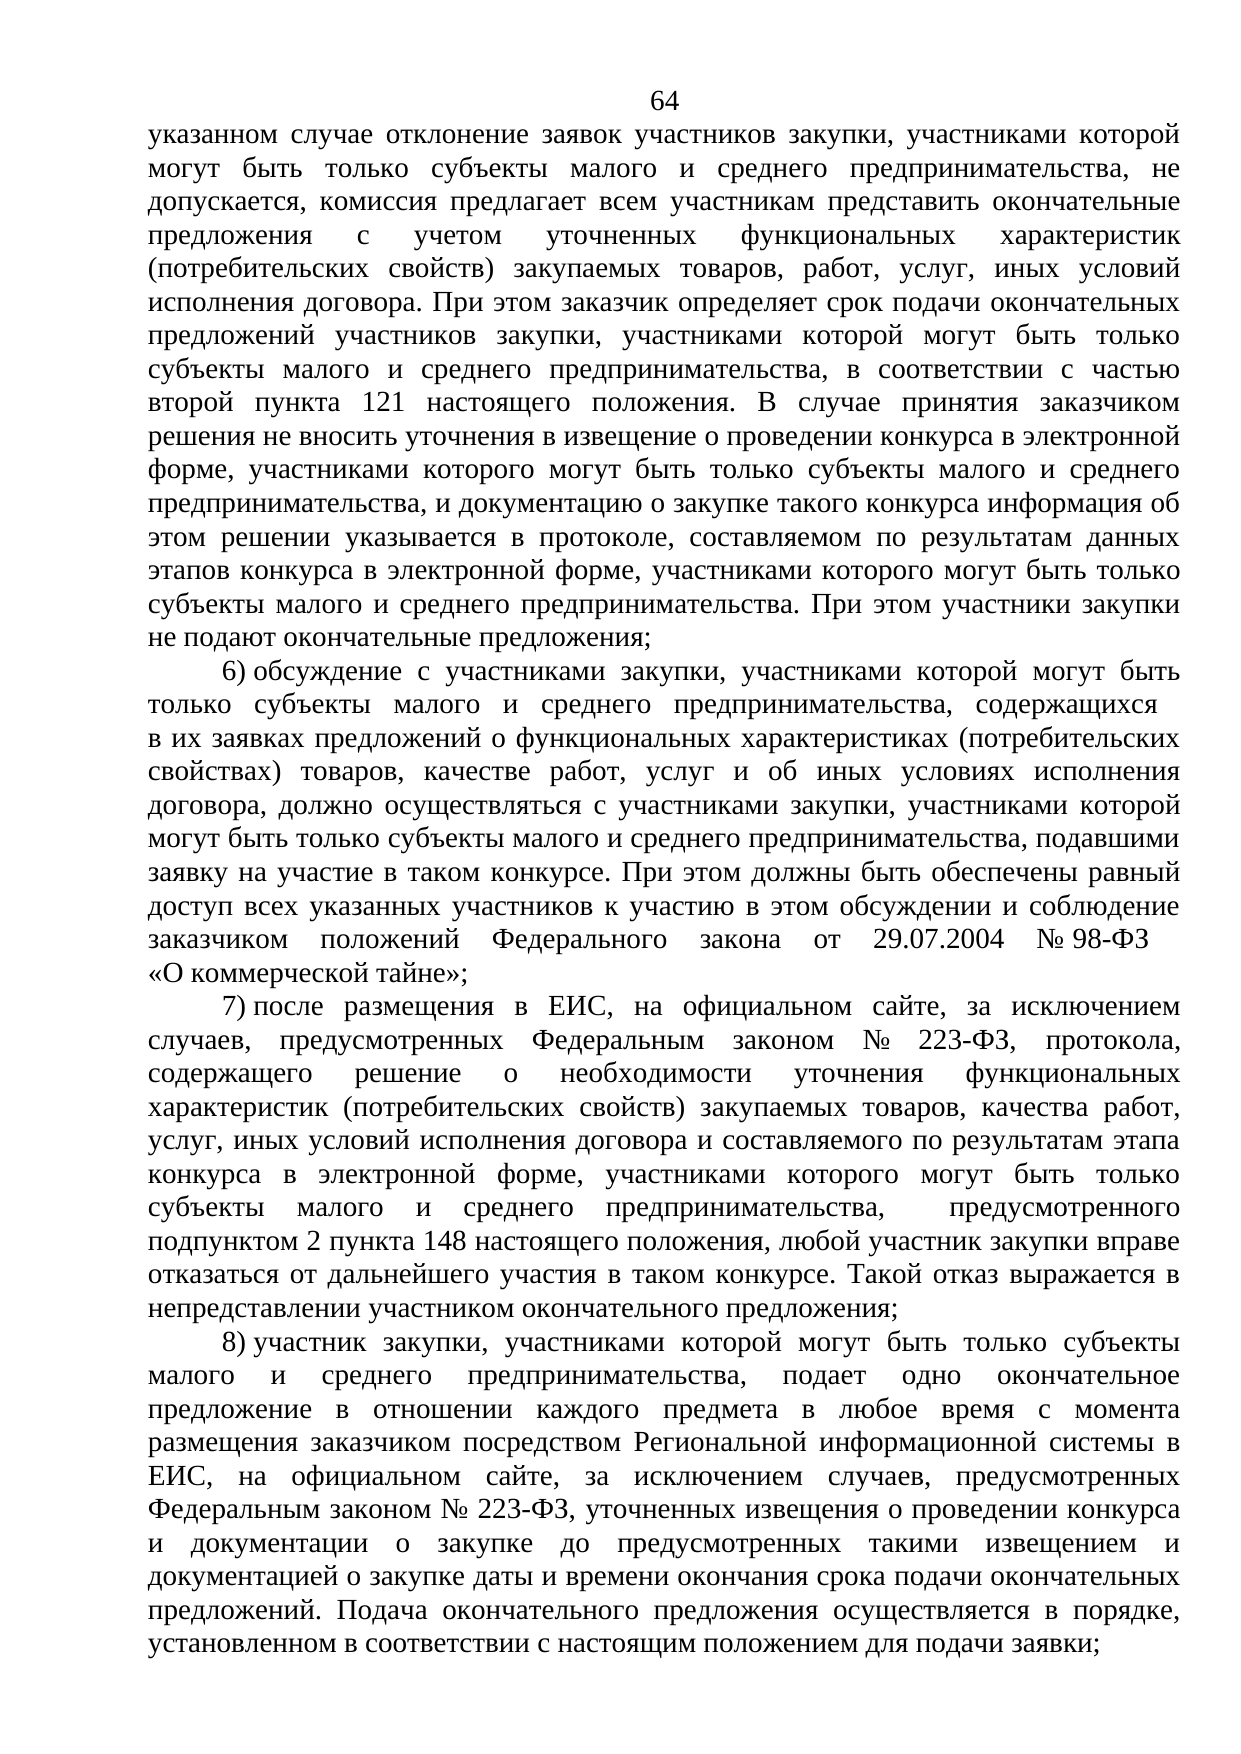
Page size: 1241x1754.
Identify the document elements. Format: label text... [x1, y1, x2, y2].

text 7) после размещения в ЕИС, на официальном сайте, за исключением случаев, предусмотренных Федеральным законом № 223-ФЗ, протокола, содержащего решение о необходимости уточнения функциональных характеристик (потребительских свойств) закупаемых товаров, качества работ, услуг, иных условий исполнения договора и составляемого по результатам этапа конкурса в электронной форме, участниками которого могут быть только субъекты малого и среднего предпринимательства, предусмотренного подпунктом 2 пункта 148 настоящего положения, любой участник закупки вправе отказаться от дальнейшего участия в таком конкурсе. Такой отказ выражается в непредставлении участником окончательного предложения; [148, 988, 1181, 1324]
text 8) участник закупки, участниками которой могут быть только субъекты малого и среднего предпринимательства, подает одно окончательное предложение в отношении каждого предмета в любое время с момента размещения заказчиком посредством Региональной информационной системы в ЕИС, на официальном сайте, за исключением случаев, предусмотренных Федеральным законом № 223-ФЗ, уточненных извещения о проведении конкурса и документации о закупке до предусмотренных такими извещением и документацией о закупке даты и времени окончания срока подачи окончательных предложений. Подача окончательного предложения осуществляется в порядке, установленном в соответствии с настоящим положением для подачи заявки; [148, 1324, 1181, 1659]
text 6) обсуждение с участниками закупки, участниками которой могут быть только субъекты малого и среднего предпринимательства, содержащихся в их заявках предложений о функциональных характеристиках (потребительских свойствах) товаров, качестве работ, услуг и об иных условиях исполнения договора, должно осуществляться с участниками закупки, участниками которой могут быть только субъекты малого и среднего предпринимательства, подавшими заявку на участие в таком конкурсе. При этом должны быть обеспечены равный доступ всех указанных участников к участию в этом обсуждении и соблюдение заказчиком положений Федерального закона от 29.07.2004 № 98-ФЗ «О коммерческой тайне»; [148, 653, 1181, 988]
text указанном случае отклонение заявок участников закупки, участниками которой могут быть только субъекты малого и среднего предпринимательства, не допускается, комиссия предлагает всем участникам представить окончательные предложения с учетом уточненных функциональных характеристик (потребительских свойств) закупаемых товаров, работ, услуг, иных условий исполнения договора. При этом заказчик определяет срок подачи окончательных предложений участников закупки, участниками которой могут быть только субъекты малого и среднего предпринимательства, в соответствии с частью второй пункта 121 настоящего положения. В случае принятия заказчиком решения не вносить уточнения в извещение о проведении конкурса в электронной форме, участниками которого могут быть только субъекты малого и среднего предпринимательства, и документацию о закупке такого конкурса информация об этом решении указывается в протоколе, составляемом по результатам данных этапов конкурса в электронной форме, участниками которого могут быть только субъекты малого и среднего предпринимательства. При этом участники закупки не подают окончательные предложения; [148, 116, 1181, 653]
